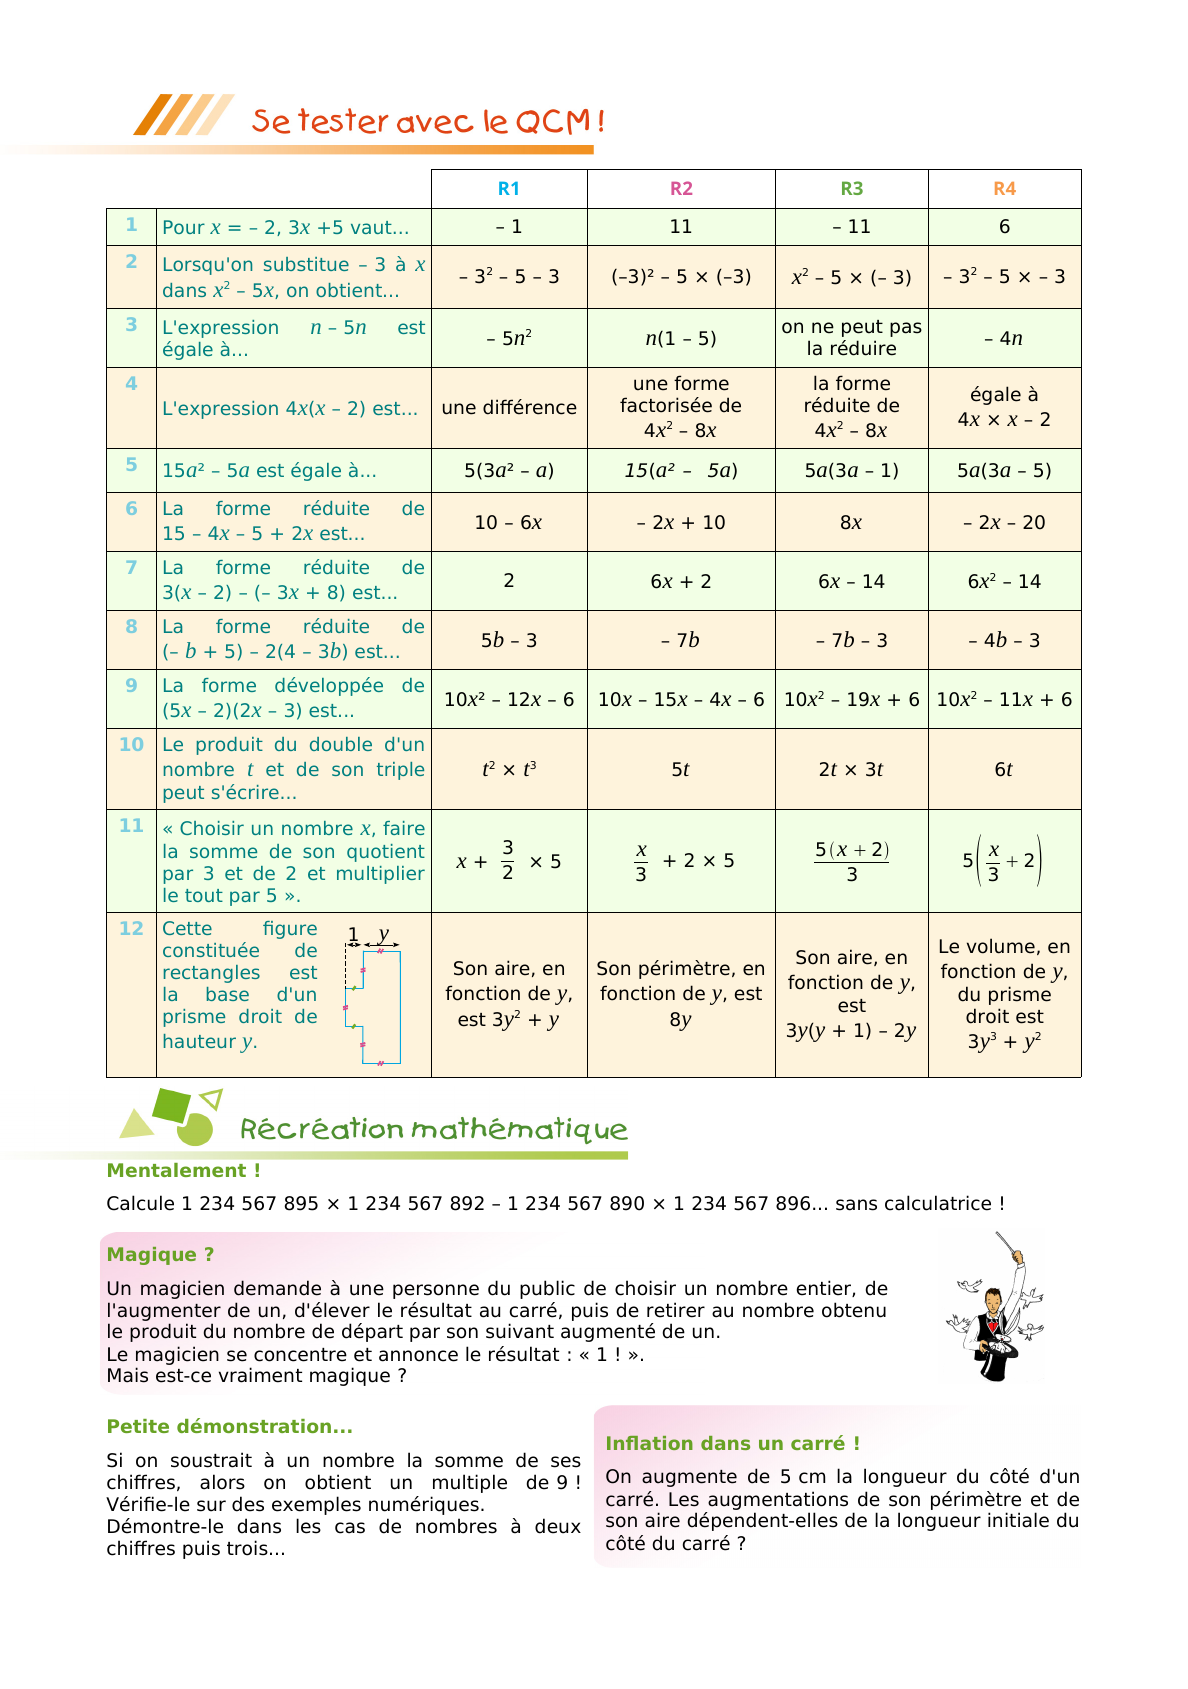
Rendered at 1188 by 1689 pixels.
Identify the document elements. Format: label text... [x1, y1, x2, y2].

table_cell 6x2 – 14 [929, 552, 1081, 610]
table_cell Son périmètre, en fonction de y, est 8y [588, 913, 775, 1077]
table_cell 6x + 2 [588, 552, 775, 610]
text Un magicien demande à une personne du public de choisir un nombre entier, de l'augmenter de un, d'élever le résultat au carré, puis de retirer au nombre obtenu le produit du nombre de départ par son suivant augmenté de un. Le magicien se concentre et annonce le résultat : « 1 ! ». Mais est-ce vraiment magique ? [706, 1277, 889, 1387]
table_cell 2 [107, 246, 156, 308]
table_cell une forme factorisée de 4x2 – 8x [588, 368, 775, 448]
table_header [106, 169, 156, 208]
table_cell t2 × t3 [432, 729, 587, 809]
text Petite démonstration... [106, 1416, 582, 1438]
table_cell La forme réduite de 3(x – 2) – (– 3x + 8) est... [157, 552, 431, 610]
table_header R3 [776, 170, 928, 208]
table_cell – 7b [588, 611, 775, 669]
table_cell + 2 × 5 [588, 810, 775, 912]
table_header R1 [432, 170, 587, 208]
table_header R2 [588, 170, 775, 208]
table_cell 5(3a² – a) [432, 449, 587, 492]
table_cell 6t [929, 729, 1081, 809]
table_cell (–3)² – 5 × (–3) [588, 246, 775, 308]
table_cell 6 [107, 493, 156, 551]
picture [593, 1405, 1081, 1568]
table_cell Son aire, en fonction de y, est 3y(y + 1) – 2y [776, 913, 928, 1077]
table_cell La forme réduite de (– b + 5) – 2(4 – 3b) est... [157, 611, 431, 669]
table_cell [776, 810, 928, 912]
table_cell – 1 [432, 209, 587, 245]
text Magique ? [706, 1244, 889, 1266]
table_cell – 4n [929, 309, 1081, 367]
table_cell – 2x + 10 [588, 493, 775, 551]
table_cell – 2x – 20 [929, 493, 1081, 551]
table_cell 1 [107, 209, 156, 245]
table_cell 10x² – 12x – 6 [432, 670, 587, 728]
table_cell une différence [432, 368, 587, 448]
table_cell 10 – 6x [432, 493, 587, 551]
table_cell Son aire, en fonction de y, est 3y2 + y [432, 913, 587, 1077]
table_cell 9 [107, 670, 156, 728]
table_cell 8x [776, 493, 928, 551]
table_cell – 32 – 5 – 3 [432, 246, 587, 308]
table_cell 7 [107, 552, 156, 610]
table_cell Pour x = – 2, 3x +5 vaut... [157, 209, 431, 245]
table_cell Lorsqu'on substitue – 3 à x dans x2 – 5x, on obtient... [157, 246, 431, 308]
table_cell 15a² – 5a est égale à... [157, 449, 431, 492]
table_cell x2 – 5 × (– 3) [776, 246, 928, 308]
picture [99, 1232, 706, 1395]
table_cell – 4b – 3 [929, 611, 1081, 669]
table_cell – 5n2 [432, 309, 587, 367]
picture [0, 93, 605, 155]
table_cell – 7b – 3 [776, 611, 928, 669]
table_cell 2 [432, 552, 587, 610]
table_cell la forme réduite de 4x2 – 8x [776, 368, 928, 448]
table_cell Le produit du double d'un nombre t et de son triple peut s'écrire... [157, 729, 431, 809]
table_cell 11 [107, 810, 156, 912]
table_cell 12 [107, 913, 156, 1077]
table_cell – 11 [776, 209, 928, 245]
table_cell La forme développée de (5x – 2)(2x – 3) est... [157, 670, 431, 728]
table_cell [929, 810, 1081, 912]
table_cell 2t × 3t [776, 729, 928, 809]
table_cell 8 [107, 611, 156, 669]
text Si on soustrait à un nombre la somme de ses chiffres, alors on obtient un multiple de 9 ! Vérifie-le sur des exemples numériques. Démontre-le dans les cas de nombres à deux chiffres puis trois... [106, 1450, 582, 1559]
table_cell 10x – 15x – 4x – 6 [588, 670, 775, 728]
table_cell La forme réduite de 15 – 4x – 5 + 2x est... [157, 493, 431, 551]
table_cell 6x – 14 [776, 552, 928, 610]
table_cell 5a(3a – 5) [929, 449, 1081, 492]
table_cell on ne peut pas la réduire [776, 309, 928, 367]
table_cell 5a(3a – 1) [776, 449, 928, 492]
table_cell 11 [588, 209, 775, 245]
table_cell 10x2 – 11x + 6 [929, 670, 1081, 728]
table_cell 6 [929, 209, 1081, 245]
picture [0, 1086, 629, 1160]
table_cell – 32 – 5 × – 3 [929, 246, 1081, 308]
table_cell 15(a² – 5a) [588, 449, 775, 492]
table_cell Le volume, en fonction de y, du prisme droit est 3y3 + y2 [929, 913, 1081, 1077]
table_cell n(1 – 5) [588, 309, 775, 367]
table_cell 5 [107, 449, 156, 492]
table_cell L'expression 4x(x – 2) est... [157, 368, 431, 448]
table_cell x + × 5 [432, 810, 587, 912]
table_cell 3 [107, 309, 156, 367]
table_cell L'expression n – 5n est égale à... [157, 309, 431, 367]
picture [938, 1228, 1045, 1384]
table_cell 10x2 – 19x + 6 [776, 670, 928, 728]
table_cell 5t [588, 729, 775, 809]
table_cell égale à 4x × x – 2 [929, 368, 1081, 448]
table_header [156, 169, 431, 208]
text Calcule 1 234 567 895 × 1 234 567 892 – 1 234 567 890 × 1 234 567 896... sans calculatrice ! [106, 1193, 1081, 1215]
table_cell « Choisir un nombre x, faire la somme de son quotient par 3 et de 2 et multiplier le tout par 5 ». [157, 810, 431, 912]
table_cell 5b – 3 [432, 611, 587, 669]
table_header R4 [929, 170, 1081, 208]
table_cell 4 [107, 368, 156, 448]
list Mentalement ! [106, 1089, 1081, 1181]
table_cell Cette figure constituée de rectangles est la base d'un prisme droit de hauteur y. [157, 913, 431, 1077]
table_cell 10 [107, 729, 156, 809]
